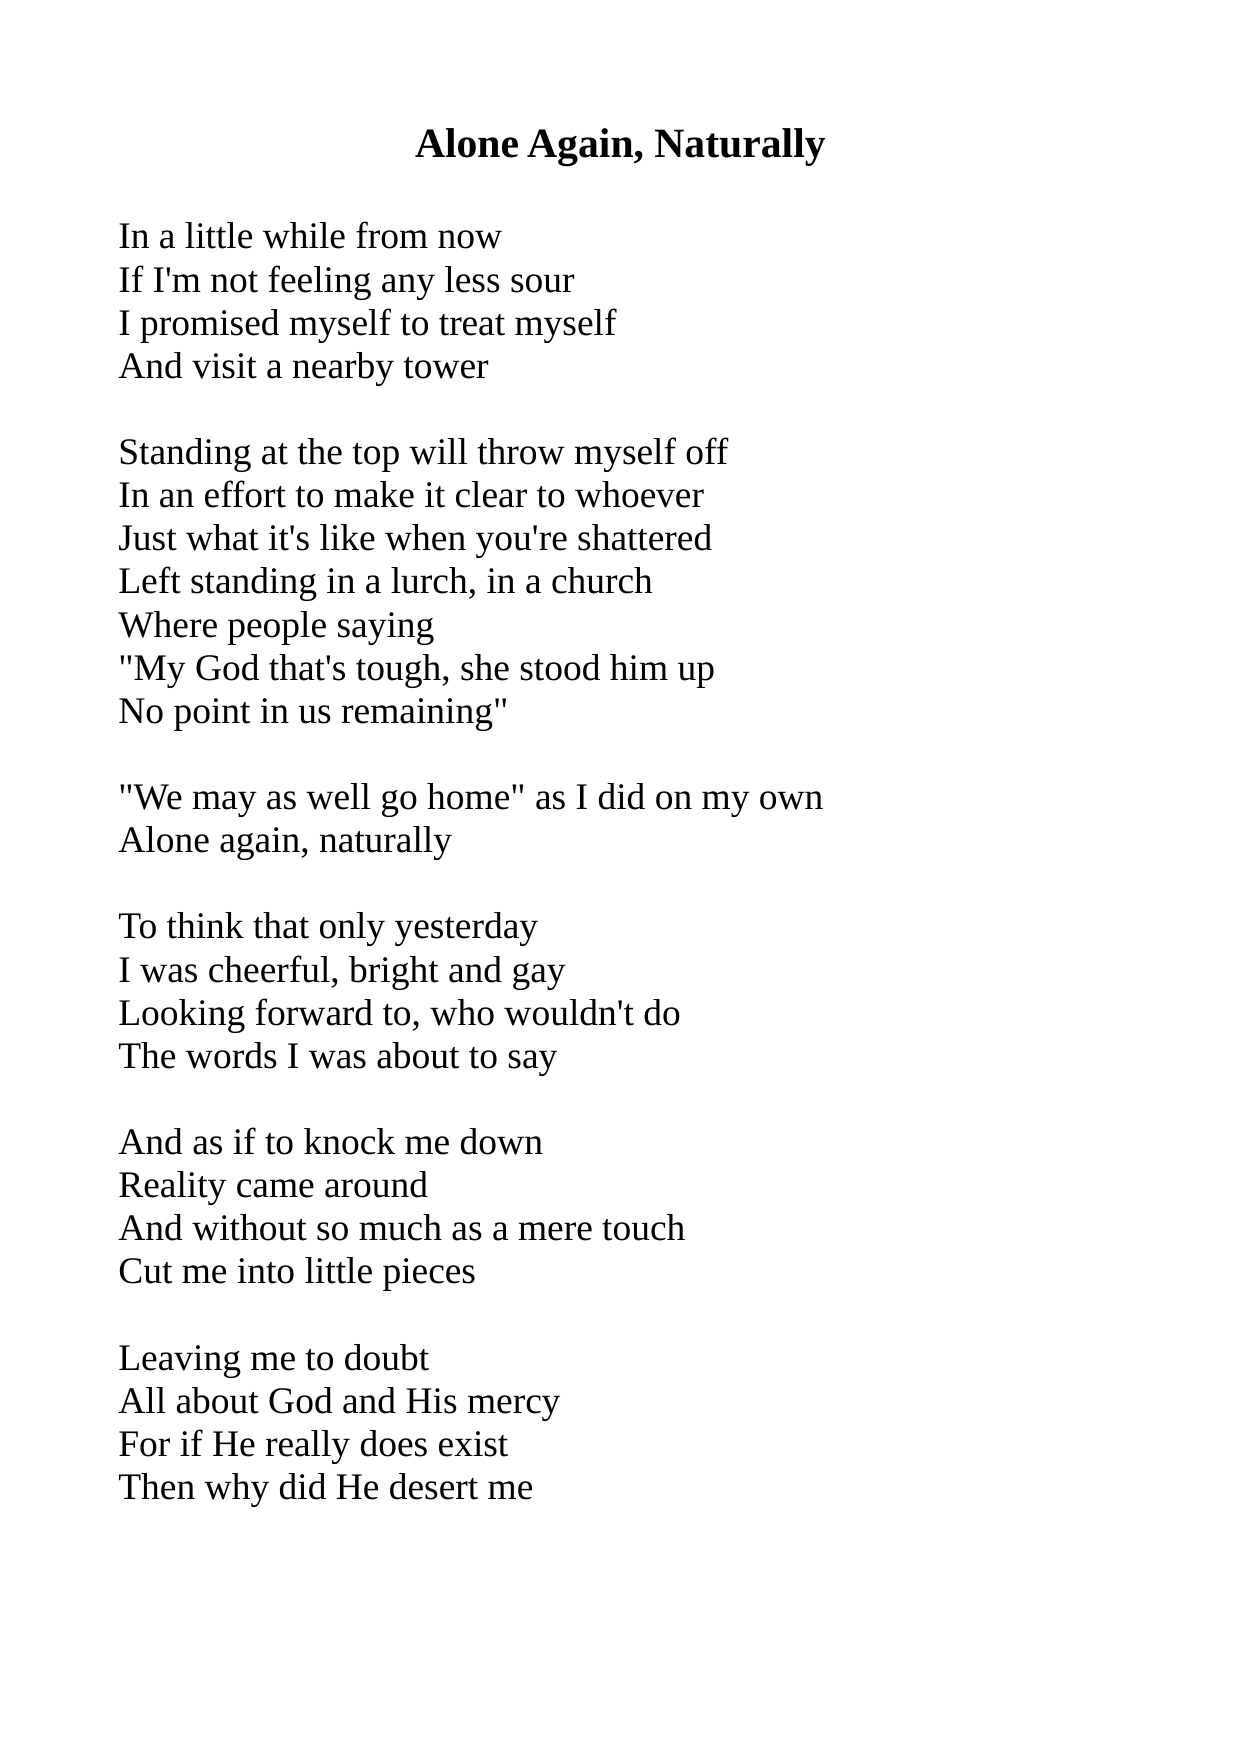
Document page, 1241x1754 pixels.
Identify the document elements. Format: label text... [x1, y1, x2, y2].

text And as if to knock me down Reality came around And without so much as a mere touch Cut me into little piеces [118, 1119, 1122, 1292]
text To think that only yesterday I was cheerful, bright and gay Looking forward to, who wouldn't do The words I was about to say [118, 904, 1122, 1076]
text Alone Again, Naturally [118, 118, 1122, 166]
text "We may as well go home" as I did on my own Alone again, naturally [118, 774, 1122, 861]
text Leaving me to doubt All about God and His mеrcy For if He really does exist Then why did He desert me [118, 1335, 1122, 1508]
text Standing at the top will throw myself off In an effort to make it clear to whoever Just what it's like when you're shattered Left standing in a lurch, in a church Where people saying "My God that's tough, she stood him up No point in us remaining" [118, 429, 1122, 731]
text In a little while from now If I'm not feeling any less sour I promised myself to treat myself And visit a nearby tower [118, 214, 1122, 386]
